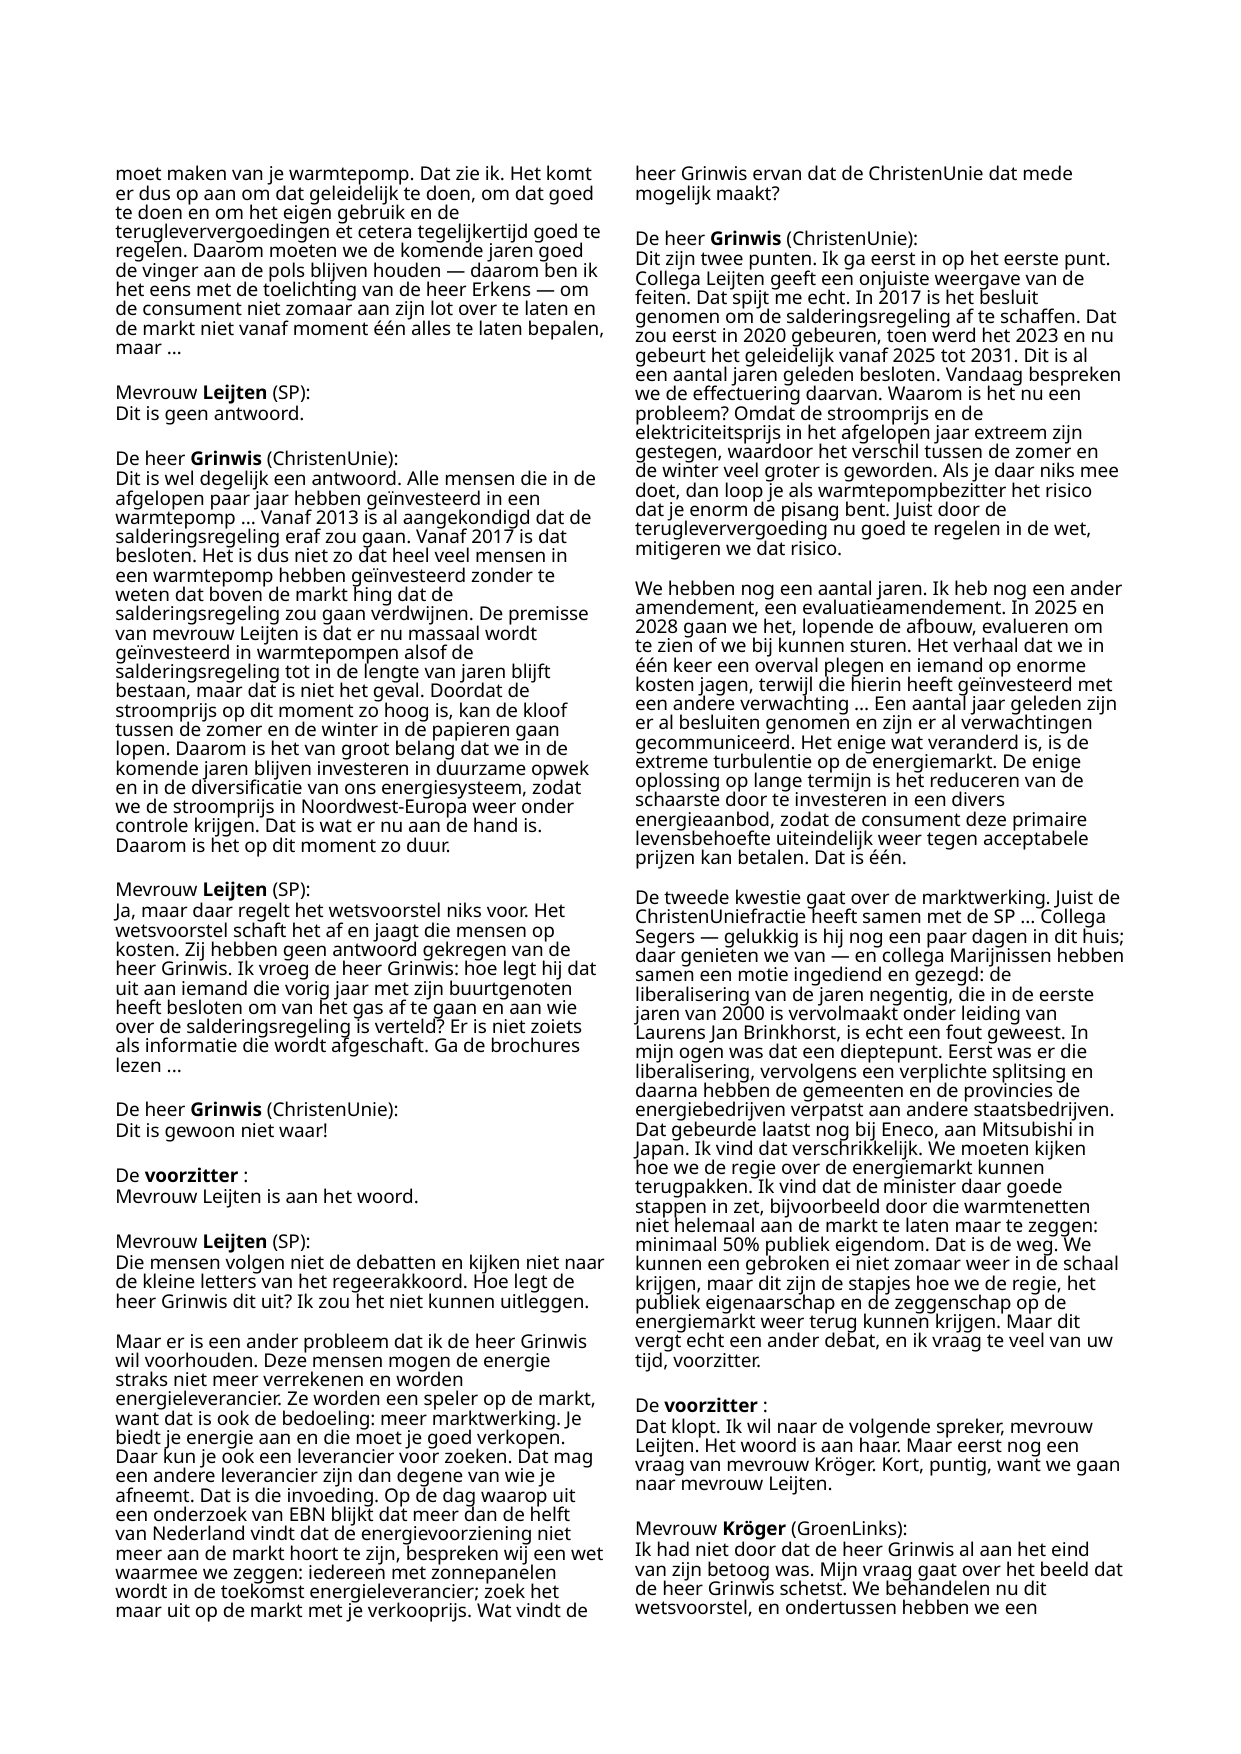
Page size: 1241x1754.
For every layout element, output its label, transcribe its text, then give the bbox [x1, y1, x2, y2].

text Dit zijn twee punten. Ik ga eerst in op het eerste punt. Collega Leijten geeft een onjuiste weergave van de feiten. Dat spijt me echt. In 2017 is het besluit genomen om de salderingsregeling af te schaffen. Dat zou eerst in 2020 gebeuren, toen werd het 2023 en nu gebeurt het geleidelijk vanaf 2025 tot 2031. Dit is al een aantal jaren geleden besloten. Vandaag bespreken we de effectuering daarvan. Waarom is het nu een probleem? Omdat de stroomprijs en de elektriciteitsprijs in het afgelopen jaar extreem zijn gestegen, waardoor het verschil tussen de zomer en de winter veel groter is geworden. Als je daar niks mee doet, dan loop je als warmtepompbezitter het risico dat je enorm de pisang bent. Juist door de terugleververgoeding nu goed te regelen in de wet, mitigeren we dat risico. [635, 250, 1125, 559]
text moet maken van je warmtepomp. Dat zie ik. Het komt er dus op aan om dat geleidelijk te doen, om dat goed te doen en om het eigen gebruik en de terugleververgoedingen et cetera tegelijkertijd goed te regelen. Daarom moeten we de komende jaren goed de vinger aan de pols blijven houden — daarom ben ik het eens met de toelichting van de heer Erkens — om de consument niet zomaar aan zijn lot over te laten en de markt niet vanaf moment één alles te laten bepalen, maar … [115, 165, 605, 358]
text De tweede kwestie gaat over de marktwerking. Juist de ChristenUniefractie heeft samen met de SP ... Collega Segers — gelukkig is hij nog een paar dagen in dit huis; daar genieten we van — en collega Marijnissen hebben samen een motie ingediend en gezegd: de liberalisering van de jaren negentig, die in de eerste jaren van 2000 is vervolmaakt onder leiding van Laurens Jan Brinkhorst, is echt een fout geweest. In mijn ogen was dat een dieptepunt. Eerst was er die liberalisering, vervolgens een verplichte splitsing en daarna hebben de gemeenten en de provincies de energiebedrijven verpatst aan andere staatsbedrijven. Dat gebeurde laatst nog bij Eneco, aan Mitsubishi in Japan. Ik vind dat verschrikkelijk. We moeten kijken hoe we de regie over de energiemarkt kunnen terugpakken. Ik vind dat de minister daar goede stappen in zet, bijvoorbeeld door die warmtenetten niet helemaal aan de markt te laten maar te zeggen: minimaal 50% publiek eigendom. Dat is de weg. We kunnen een gebroken ei niet zomaar weer in de schaal krijgen, maar dit zijn de stapjes hoe we de regie, het publiek eigenaarschap en de zeggenschap op de energiemarkt weer terug kunnen krijgen. Maar dit vergt echt een ander debat, en ik vraag te veel van uw tijd, voorzitter. [635, 889, 1125, 1371]
text De voorzitter : [115, 1162, 605, 1188]
text Mevrouw Leijten (SP): [115, 1228, 605, 1254]
text Mevrouw Leijten is aan het woord. [115, 1188, 605, 1207]
text We hebben nog een aantal jaren. Ik heb nog een ander amendement, een evaluatieamendement. In 2025 en 2028 gaan we het, lopende de afbouw, evalueren om te zien of we bij kunnen sturen. Het verhaal dat we in één keer een overval plegen en iemand op enorme kosten jagen, terwijl die hierin heeft geïnvesteerd met een andere verwachting ... Een aantal jaar geleden zijn er al besluiten genomen en zijn er al verwachtingen gecommuniceerd. Het enige wat veranderd is, is de extreme turbulentie op de energiemarkt. De enige oplossing op lange termijn is het reduceren van de schaarste door te investeren in een divers energieaanbod, zodat de consument deze primaire levensbehoefte uiteindelijk weer tegen acceptabele prijzen kan betalen. Dat is één. [635, 579, 1125, 868]
text Dit is wel degelijk een antwoord. Alle mensen die in de afgelopen paar jaar hebben geïnvesteerd in een warmtepomp ... Vanaf 2013 is al aangekondigd dat de salderingsregeling eraf zou gaan. Vanaf 2017 is dat besloten. Het is dus niet zo dat heel veel mensen in een warmtepomp hebben geïnvesteerd zonder te weten dat boven de markt hing dat de salderingsregeling zou gaan verdwijnen. De premisse van mevrouw Leijten is dat er nu massaal wordt geïnvesteerd in warmtepompen alsof de salderingsregeling tot in de lengte van jaren blijft bestaan, maar dat is niet het geval. Doordat de stroomprijs op dit moment zo hoog is, kan de kloof tussen de zomer en de winter in de papieren gaan lopen. Daarom is het van groot belang dat we in de komende jaren blijven investeren in duurzame opwek en in de diversificatie van ons energiesysteem, zodat we de stroomprijs in Noordwest-Europa weer onder controle krijgen. Dat is wat er nu aan de hand is. Daarom is het op dit moment zo duur. [115, 470, 605, 856]
text Ik had niet door dat de heer Grinwis al aan het eind van zijn betoog was. Mijn vraag gaat over het beeld dat de heer Grinwis schetst. We behandelen nu dit wetsvoorstel, en ondertussen hebben we een [635, 1541, 1125, 1618]
text heer Grinwis ervan dat de ChristenUnie dat mede mogelijk maakt? [635, 165, 1125, 204]
text Maar er is een ander probleem dat ik de heer Grinwis wil voorhouden. Deze mensen mogen de energie straks niet meer verrekenen en worden energieleverancier. Ze worden een speler op de markt, want dat is ook de bedoeling: meer marktwerking. Je biedt je energie aan en die moet je goed verkopen. Daar kun je ook een leverancier voor zoeken. Dat mag een andere leverancier zijn dan degene van wie je afneemt. Dat is die invoeding. Op de dag waarop uit een onderzoek van EBN blijkt dat meer dan de helft van Nederland vindt dat de energievoorziening niet meer aan de markt hoort te zijn, bespreken wij een wet waarmee we zeggen: iedereen met zonnepanelen wordt in de toekomst energieleverancier; zoek het maar uit op de markt met je verkooprijs. Wat vindt de [115, 1333, 605, 1622]
text Dit is geen antwoord. [115, 404, 605, 424]
text Mevrouw Kröger (GroenLinks): [635, 1516, 1125, 1541]
text Dit is gewoon niet waar! [115, 1122, 605, 1142]
text Mevrouw Leijten (SP): [115, 379, 605, 404]
text Die mensen volgen niet de debatten en kijken niet naar de kleine letters van het regeerakkoord. Hoe legt de heer Grinwis dit uit? Ik zou het niet kunnen uitleggen. [115, 1254, 605, 1312]
text De heer Grinwis (ChristenUnie): [115, 445, 605, 470]
text Ja, maar daar regelt het wetsvoorstel niks voor. Het wetsvoorstel schaft het af en jaagt die mensen op kosten. Zij hebben geen antwoord gekregen van de heer Grinwis. Ik vroeg de heer Grinwis: hoe legt hij dat uit aan iemand die vorig jaar met zijn buurtgenoten heeft besloten om van het gas af te gaan en aan wie over de salderingsregeling is verteld? Er is niet zoiets als informatie die wordt afgeschaft. Ga de brochures lezen ... [115, 902, 605, 1076]
text De heer Grinwis (ChristenUnie): [115, 1097, 605, 1122]
text Dat klopt. Ik wil naar de volgende spreker, mevrouw Leijten. Het woord is aan haar. Maar eerst nog een vraag van mevrouw Kröger. Kort, puntig, want we gaan naar mevrouw Leijten. [635, 1418, 1125, 1495]
text De heer Grinwis (ChristenUnie): [635, 225, 1125, 250]
text Mevrouw Leijten (SP): [115, 877, 605, 902]
text De voorzitter : [635, 1392, 1125, 1418]
